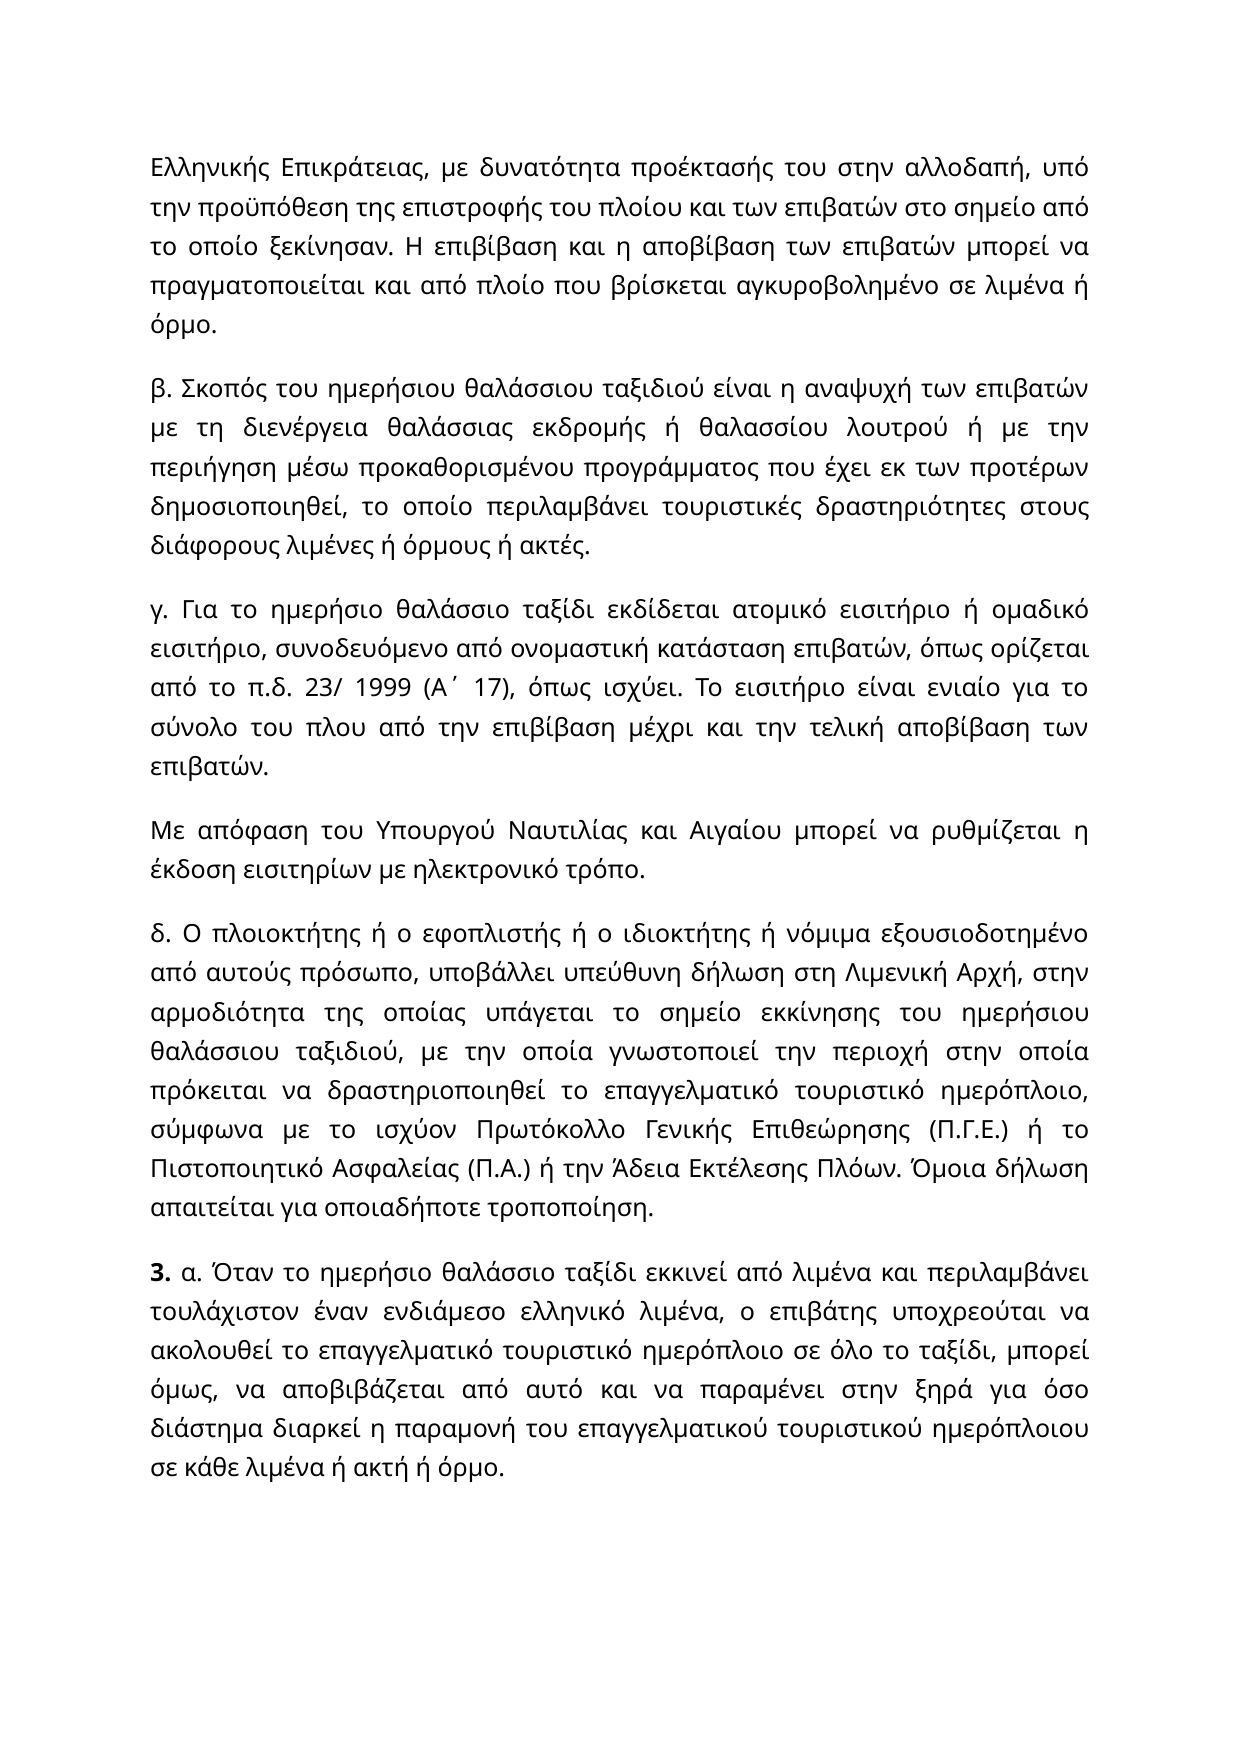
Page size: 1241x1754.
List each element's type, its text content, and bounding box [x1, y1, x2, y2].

text 3. α. Όταν το ημερήσιο θαλάσσιο ταξίδι εκκινεί από λιμένα και περιλαμβάνει τουλάχιστον έναν ενδιάμεσο ελληνικό λιμένα, ο επιβάτης υποχρεούται να ακολουθεί το επαγγελματικό τουριστικό ημερόπλοιο σε όλο το ταξίδι, μπορεί όμως, να αποβιβάζεται από αυτό και να παραμένει στην ξηρά για όσο διάστημα διαρκεί η παραμονή του επαγγελματικού τουριστικού ημερόπλοιου σε κάθε λιμένα ή ακτή ή όρμο. [150, 1254, 1090, 1484]
text Ελληνικής Επικράτειας, με δυνατότητα προέκτασής του στην αλλοδαπή, υπό την προϋπόθεση της επιστροφής του πλοίου και των επιβατών στο σημείο από το οποίο ξεκίνησαν. Η επιβίβαση και η αποβίβαση των επιβατών μπορεί να πραγματοποιείται και από πλοίο που βρίσκεται αγκυροβολημένο σε λιμένα ή όρμο. [150, 150, 1090, 341]
text δ. Ο πλοιοκτήτης ή ο εφοπλιστής ή ο ιδιοκτήτης ή νόμιμα εξουσιοδοτημένο από αυτούς πρόσωπο, υποβάλλει υπεύθυνη δήλωση στη Λιμενική Αρχή, στην αρμοδιότητα της οποίας υπάγεται το σημείο εκκίνησης του ημερήσιου θαλάσσιου ταξιδιού, με την οποία γνωστοποιεί την περιοχή στην οποία πρόκειται να δραστηριοποιηθεί το επαγγελματικό τουριστικό ημερόπλοιο, σύμφωνα με το ισχύον Πρωτόκολλο Γενικής Επιθεώρησης (Π.Γ.Ε.) ή το Πιστοποιητικό Ασφαλείας (Π.Α.) ή την Άδεια Εκτέλεσης Πλόων. Όμοια δήλωση απαιτείται για οποιαδήποτε τροποποίηση. [150, 916, 1090, 1224]
text β. Σκοπός του ημερήσιου θαλάσσιου ταξιδιού είναι η αναψυχή των επιβατών με τη διενέργεια θαλάσσιας εκδρομής ή θαλασσίου λουτρού ή με την περιήγηση μέσω προκαθορισμένου προγράμματος που έχει εκ των προτέρων δημοσιοποιηθεί, το οποίο περιλαμβάνει τουριστικές δραστηριότητες στους διάφορους λιμένες ή όρμους ή ακτές. [150, 371, 1090, 562]
text γ. Για το ημερήσιο θαλάσσιο ταξίδι εκδίδεται ατομικό εισιτήριο ή ομαδικό εισιτήριο, συνοδευόμενο από ονομαστική κατάσταση επιβατών, όπως ορίζεται από το π.δ. 23/ 1999 (Α΄ 17), όπως ισχύει. Το εισιτήριο είναι ενιαίο για το σύνολο του πλου από την επιβίβαση μέχρι και την τελική αποβίβαση των επιβατών. [150, 592, 1090, 782]
text Με απόφαση του Υπουργού Ναυτιλίας και Αιγαίου μπορεί να ρυθμίζεται η έκδοση εισιτηρίων με ηλεκτρονικό τρόπο. [150, 812, 1090, 886]
